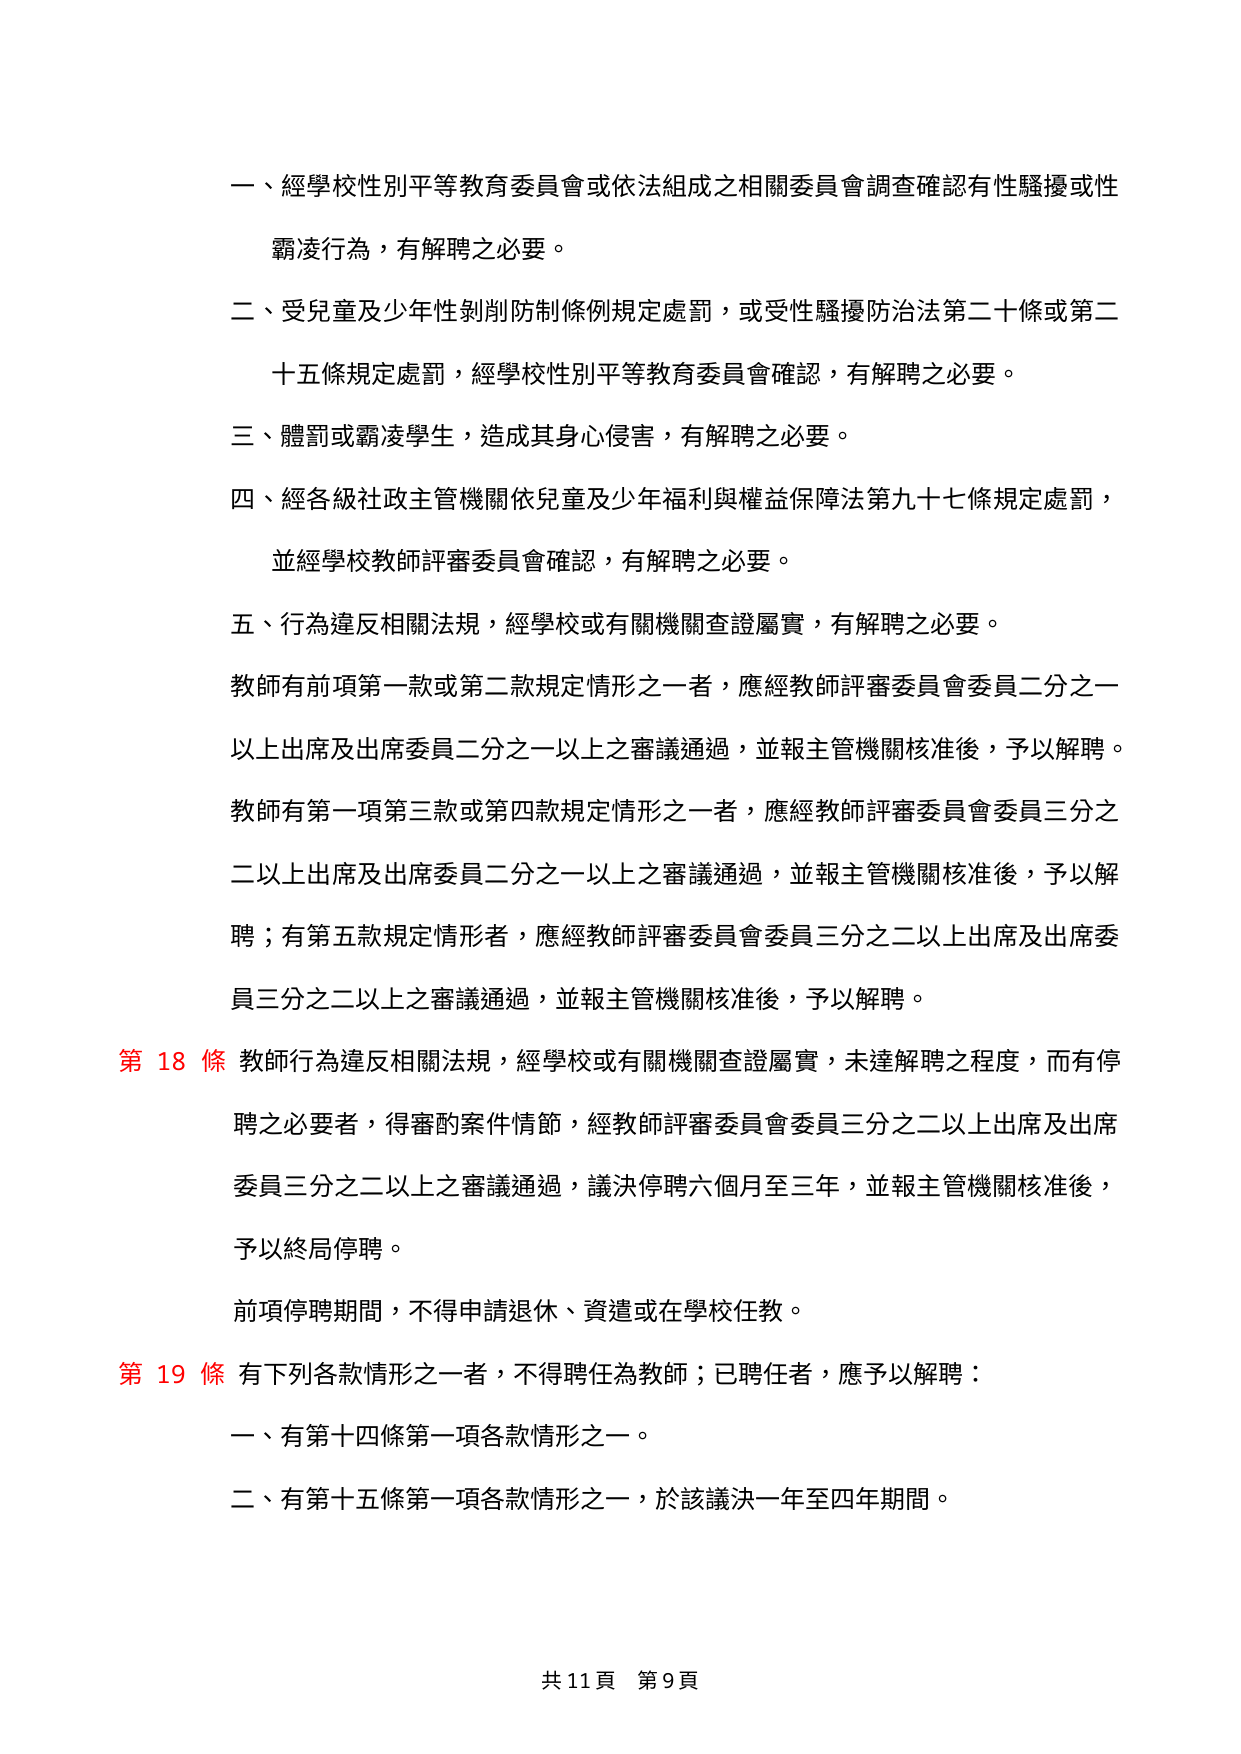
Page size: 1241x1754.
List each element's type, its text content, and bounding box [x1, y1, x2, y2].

text 二、受兒童及少年性剝削防制條例規定處罰，或受性騷擾防治法第二十條或第二十五條規定處罰，經學校性別平等教育委員會確認，有解聘之必要。 [230, 268, 1122, 393]
text 第 18 條 教師行為違反相關法規，經學校或有關機關查證屬實，未達解聘之程度，而有停聘之必要者，得審酌案件情節，經教師評審委員會委員三分之二以上出席及出席委員三分之二以上之審議通過，議決停聘六個月至三年，並報主管機關核准後，予以終局停聘。 [118, 1018, 1122, 1268]
text 教師有第一項第三款或第四款規定情形之一者，應經教師評審委員會委員三分之二以上出席及出席委員二分之一以上之審議通過，並報主管機關核准後，予以解聘；有第五款規定情形者，應經教師評審委員會委員三分之二以上出席及出席委員三分之二以上之審議通過，並報主管機關核准後，予以解聘。 [230, 768, 1122, 1018]
text 五、行為違反相關法規，經學校或有關機關查證屬實，有解聘之必要。 [230, 581, 1122, 643]
text 二、有第十五條第一項各款情形之一，於該議決一年至四年期間。 [118, 1456, 1122, 1518]
text 三、體罰或霸凌學生，造成其身心侵害，有解聘之必要。 [230, 393, 1122, 456]
text 第 19 條 有下列各款情形之一者，不得聘任為教師；已聘任者，應予以解聘： [118, 1331, 1122, 1393]
text 前項停聘期間，不得申請退休、資遣或在學校任教。 [118, 1268, 1122, 1331]
text 四、經各級社政主管機關依兒童及少年福利與權益保障法第九十七條規定處罰，並經學校教師評審委員會確認，有解聘之必要。 [230, 456, 1122, 581]
text 教師有前項第一款或第二款規定情形之一者，應經教師評審委員會委員二分之一以上出席及出席委員二分之一以上之審議通過，並報主管機關核准後，予以解聘。 [230, 643, 1122, 768]
text 一、經學校性別平等教育委員會或依法組成之相關委員會調查確認有性騷擾或性霸凌行為，有解聘之必要。 [230, 143, 1122, 268]
text 一、有第十四條第一項各款情形之一。 [118, 1393, 1122, 1456]
